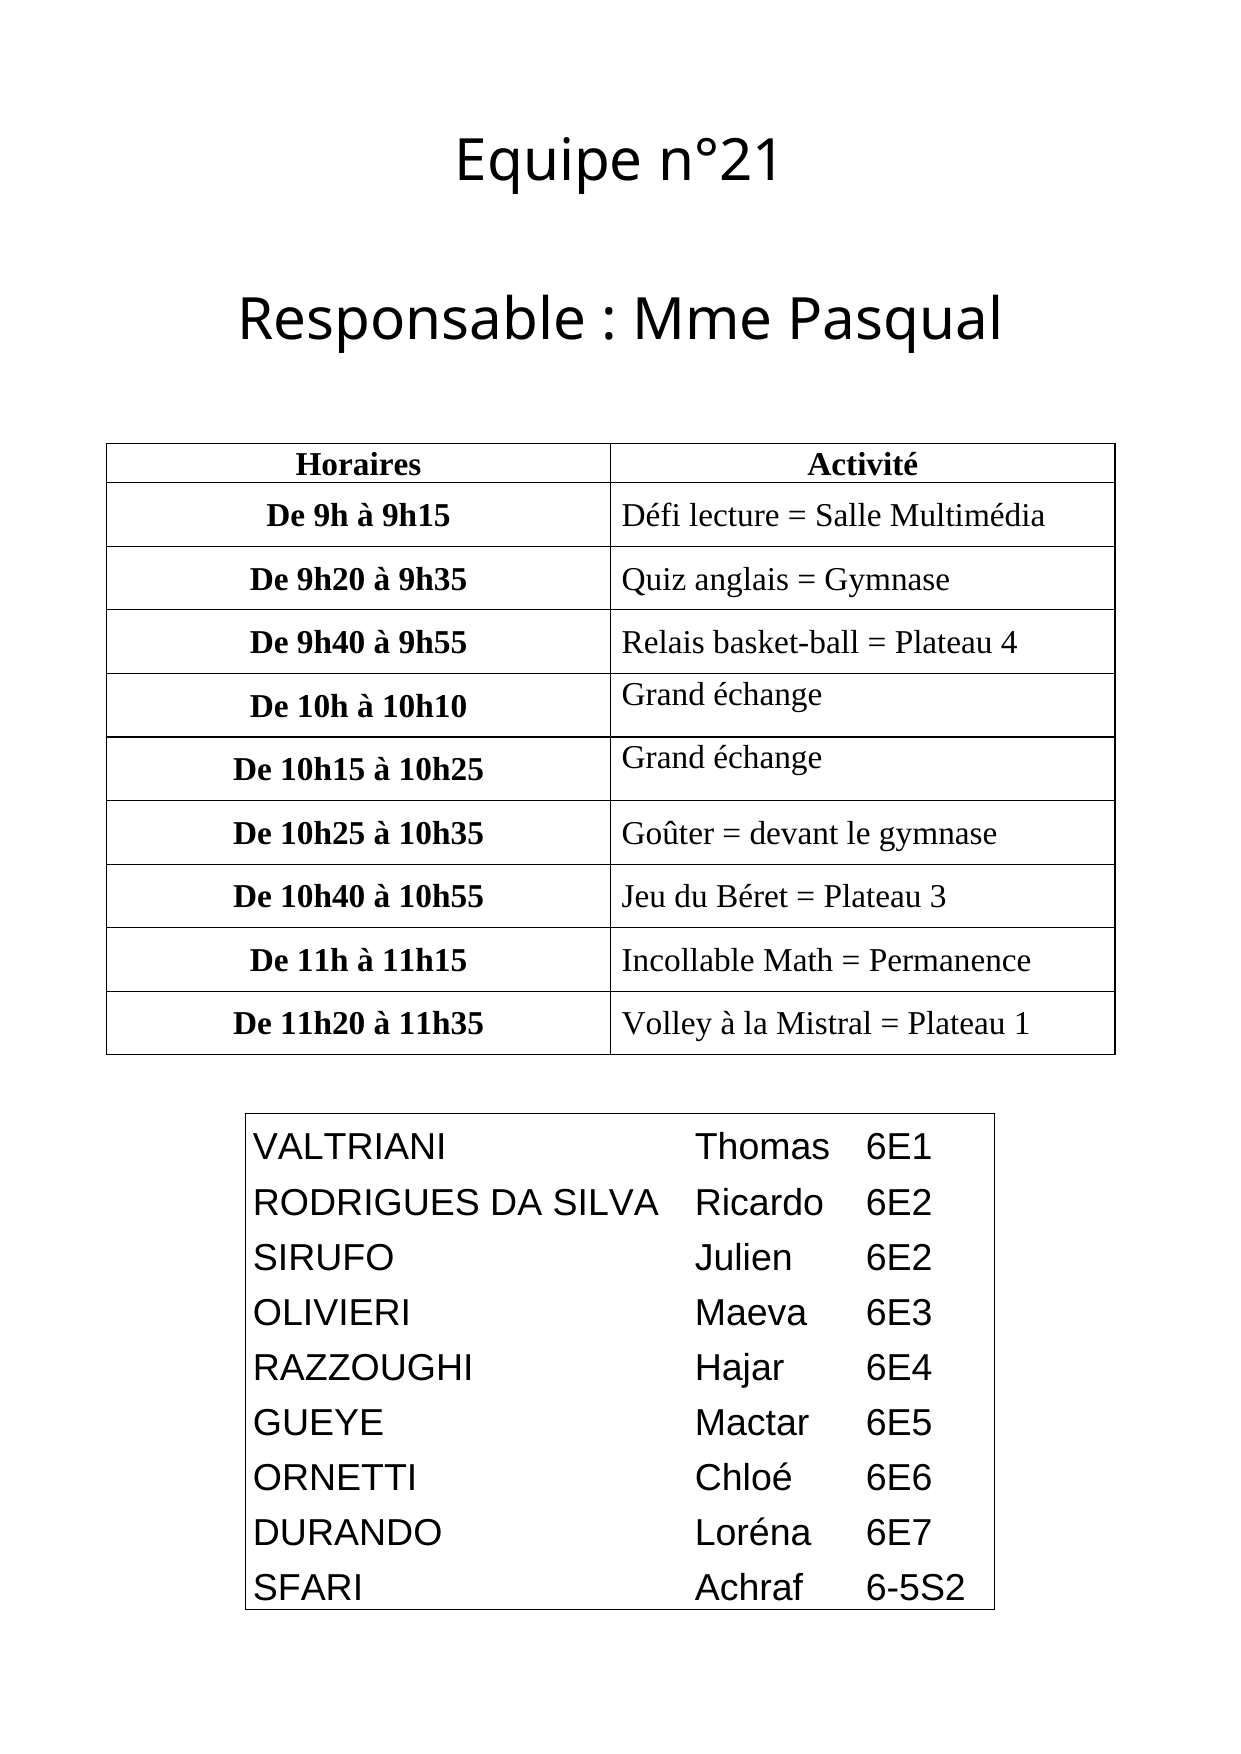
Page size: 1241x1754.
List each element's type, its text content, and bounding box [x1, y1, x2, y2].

table_cell RAZZOUGHI [246, 1333, 687, 1388]
table_cell Julien [687, 1223, 858, 1278]
table_cell 6E3 [858, 1278, 994, 1333]
table_cell RODRIGUES DA SILVA [246, 1168, 687, 1223]
table_cell 6E7 [858, 1498, 994, 1553]
table_cell Grand échange [611, 674, 1114, 736]
table_cell Relais basket-ball = Plateau 4 [611, 610, 1114, 673]
table_cell De 11h à 11h15 [107, 928, 610, 991]
table_cell De 10h25 à 10h35 [107, 801, 610, 863]
table_cell ORNETTI [246, 1443, 687, 1498]
table_cell Volley à la Mistral = Plateau 1 [611, 992, 1114, 1054]
table_cell Maeva [687, 1278, 858, 1333]
text Responsable : Mme Pasqual [118, 277, 1122, 357]
table_header Activité [611, 444, 1114, 482]
table_cell 6E2 [858, 1168, 994, 1223]
table_cell 6E2 [858, 1223, 994, 1278]
table_cell De 11h20 à 11h35 [107, 992, 610, 1054]
table_cell Ricardo [687, 1168, 858, 1223]
table_cell De 10h à 10h10 [107, 674, 610, 736]
table_header 6E1 [858, 1114, 994, 1168]
table_header Horaires [107, 444, 610, 482]
table_cell De 10h40 à 10h55 [107, 865, 610, 927]
table_cell Chloé [687, 1443, 858, 1498]
table_cell De 10h15 à 10h25 [107, 738, 610, 800]
table_cell 6E6 [858, 1443, 994, 1498]
table_cell SIRUFO [246, 1223, 687, 1278]
table_cell De 9h40 à 9h55 [107, 610, 610, 673]
table_cell De 9h à 9h15 [107, 483, 610, 546]
table_cell 6-5S2 [858, 1554, 994, 1608]
table_cell 6E5 [858, 1388, 994, 1443]
table_cell GUEYE [246, 1388, 687, 1443]
table_cell OLIVIERI [246, 1278, 687, 1333]
table_cell 6E4 [858, 1333, 994, 1388]
table_header Thomas [687, 1114, 858, 1168]
table_cell Grand échange [611, 738, 1114, 800]
table_cell Incollable Math = Permanence [611, 928, 1114, 991]
table_cell Mactar [687, 1388, 858, 1443]
table_cell DURANDO [246, 1498, 687, 1553]
text Equipe n°21 [118, 118, 1122, 198]
table_cell De 9h20 à 9h35 [107, 547, 610, 609]
table_cell Achraf [687, 1554, 858, 1608]
table_cell Hajar [687, 1333, 858, 1388]
table_cell Quiz anglais = Gymnase [611, 547, 1114, 609]
table_cell Goûter = devant le gymnase [611, 801, 1114, 863]
table_header VALTRIANI [246, 1114, 687, 1168]
table_cell SFARI [246, 1554, 687, 1608]
table_cell Défi lecture = Salle Multimédia [611, 483, 1114, 546]
table_cell Loréna [687, 1498, 858, 1553]
table_cell Jeu du Béret = Plateau 3 [611, 865, 1114, 927]
